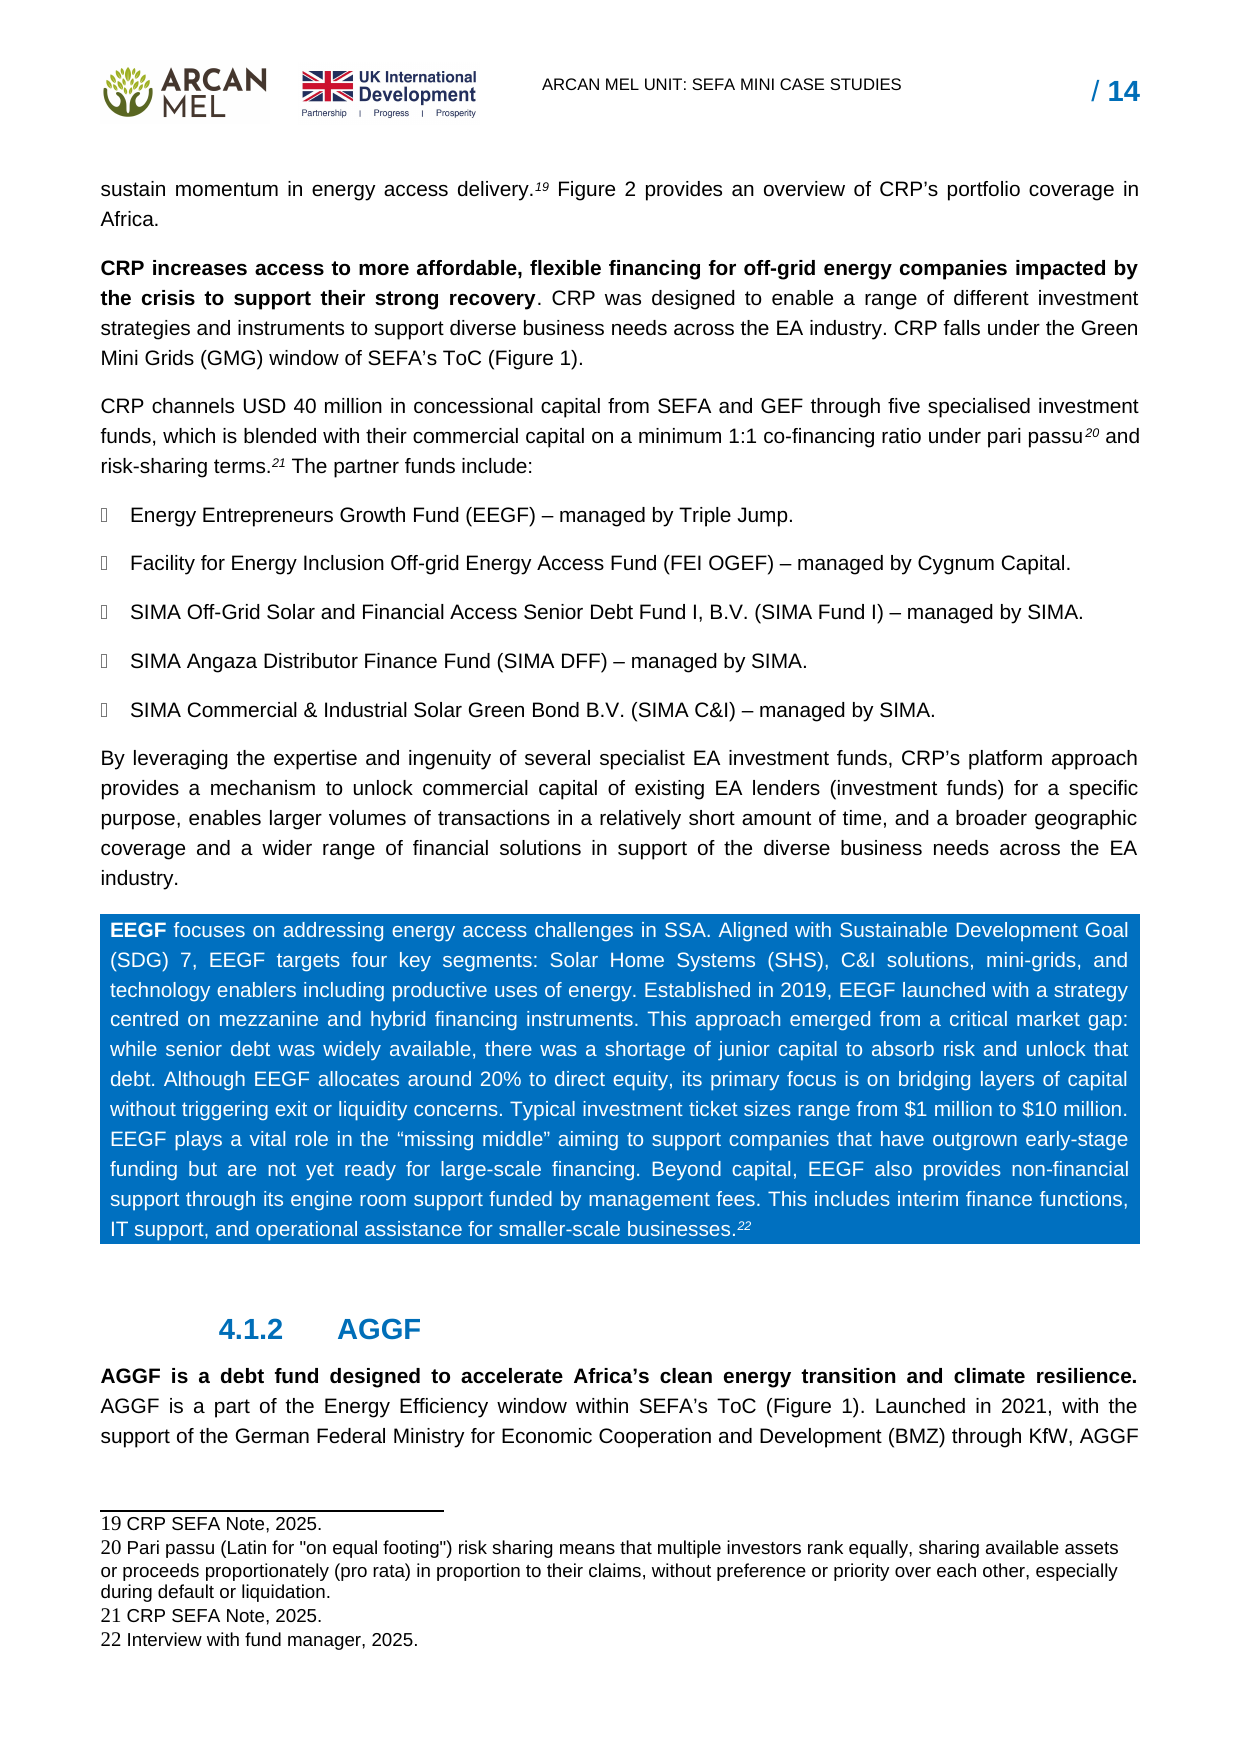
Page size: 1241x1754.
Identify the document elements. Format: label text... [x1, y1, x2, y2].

text Pari passu (Latin for "on equal footing") risk sharing means that multiple investors rank equally, sharing available assets or proceeds proportionately (pro rata) in proportion to their claims, without preference or priority over each other, especially during default or liquidation. [100, 1535, 1140, 1602]
list SIMA Angaza Distributor Finance Fund (SIMA DFF) – managed by SIMA. [100, 649, 1140, 673]
text Interview with fund manager, 2025. [100, 1627, 1140, 1651]
text CRP channels USD 40 million in concessional capital from SEFA and GEF through five specialised investment funds, which is blended with their commercial capital on a minimum 1:1 co-financing ratio under pari passu and risk-sharing terms. The partner funds include: [100, 394, 1140, 478]
list Energy Entrepreneurs Growth Fund (EEGF) – managed by Triple Jump. [100, 502, 1140, 527]
list SIMA Commercial & Industrial Solar Green Bond B.V. (SIMA C&I) – managed by SIMA. [100, 697, 1140, 722]
list AGGF [218, 1318, 1140, 1345]
list Facility for Energy Inclusion Off-grid Energy Access Fund (FEI OGEF) – managed by Cygnum Capital. [100, 551, 1140, 575]
list SIMA Off-Grid Solar and Financial Access Senior Debt Fund I, B.V. (SIMA Fund I) – managed by SIMA. [100, 600, 1140, 624]
text CRP SEFA Note, 2025. [100, 1602, 1140, 1627]
text CRP increases access to more affordable, flexible financing for off-grid energy companies impacted by the crisis to support their strong recovery. CRP was designed to enable a range of different investment strategies and instruments to support diverse business needs across the EA industry. CRP falls under the Green Mini Grids (GMG) window of SEFA’s ToC (Figure 1). [100, 256, 1140, 369]
text CRP SEFA Note, 2025. [100, 1511, 1140, 1535]
text By leveraging the expertise and ingenuity of several specialist EA investment funds, CRP’s platform approach provides a mechanism to unlock commercial capital of existing EA lenders (investment funds) for a specific purpose, enables larger volumes of transactions in a relatively short amount of time, and a broader geographic coverage and a wider range of financial solutions in support of the diverse business needs across the EA industry. [100, 746, 1140, 890]
text Anchored by an initial USD 20 million contribution from SEFA, CRP was designed as a catalytic mechanism to mobilise private capital for relief and recovery. The platform’s overarching objective is to mitigate the negative impacts of the pandemic on Africa’s EA industry by unlocking flexible financing that safeguards operations, supports commercial recovery, and enables a green economic transition toward low-carbon development. Recognising that the pandemic’s effects were deeper and more prolonged than anticipated, compounded by macroeconomic challenges, the AfDB Board approved an expansion of CRP in September 2022, which included an additional USD 13 million from the GEF and USD 7 million from SEFA, bringing SEFA’s total contribution to USD 27 million. This expansion aimed to provide recovery funding at a level sufficient to prevent insolvency among EA companies and sustain momentum in energy access delivery. Figure 2 provides an overview of CRP’s portfolio coverage in Africa. [100, 177, 1140, 231]
text AGGF is a debt fund designed to accelerate Africa’s clean energy transition and climate resilience. AGGF is a part of the Energy Efficiency window within SEFA’s ToC (Figure 1). Launched in 2021, with the support of the German Federal Ministry for Economic Cooperation and Development (BMZ) through KfW, AGGF [100, 1364, 1140, 1448]
text EEGF focuses on addressing energy access challenges in SSA. Aligned with Sustainable Development Goal (SDG) 7, EEGF targets four key segments: Solar Home Systems (SHS), C&I solutions, mini-grids, and technology enablers including productive uses of energy. Established in 2019, EEGF launched with a strategy centred on mezzanine and hybrid financing instruments. This approach emerged from a critical market gap: while senior debt was widely available, there was a shortage of junior capital to absorb risk and unlock that debt. Although EEGF allocates around 20% to direct equity, its primary focus is on bridging layers of capital without triggering exit or liquidity concerns. Typical investment ticket sizes range from $1 million to $10 million. EEGF plays a vital role in the “missing middle” aiming to support companies that have outgrown early-stage funding but are not yet ready for large-scale financing. Beyond capital, EEGF also provides non-financial support through its engine room support funded by management fees. This includes interim finance functions, IT support, and operational assistance for smaller-scale businesses. [101, 916, 1139, 1243]
